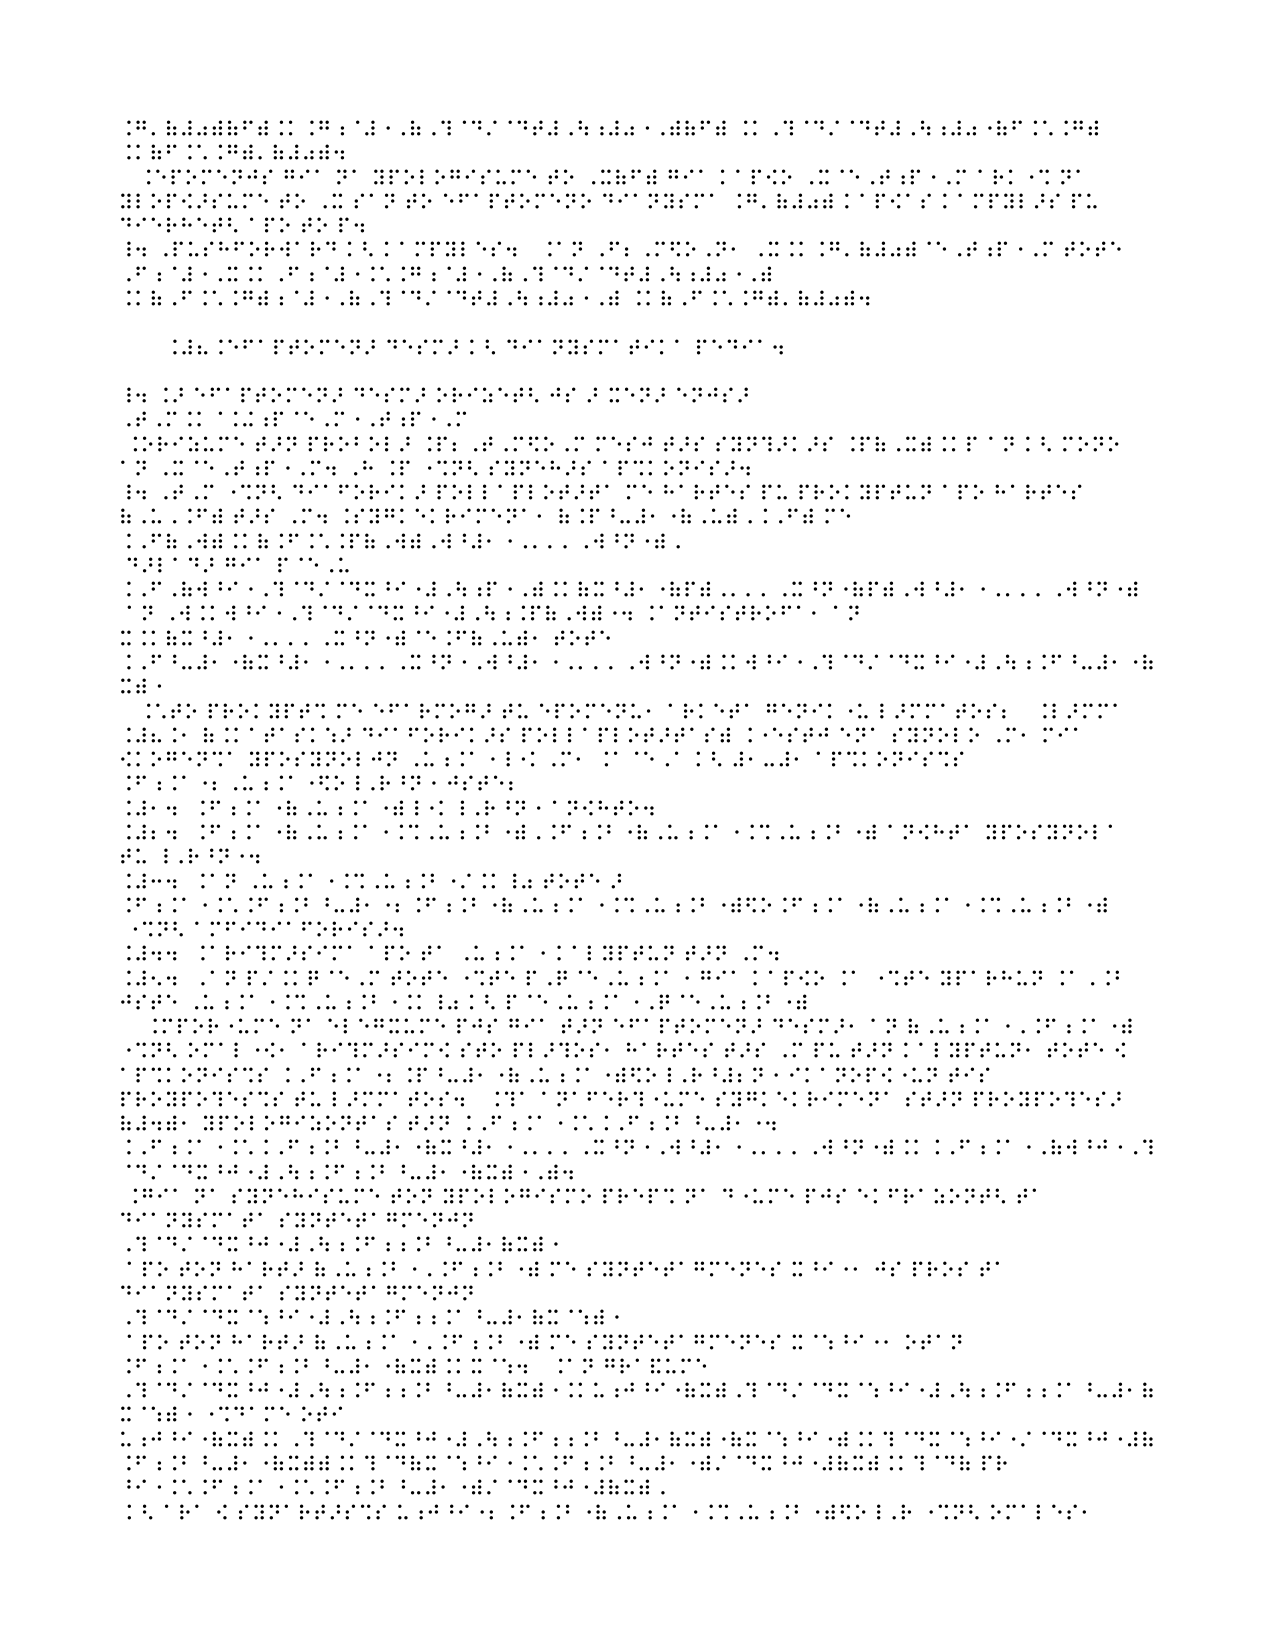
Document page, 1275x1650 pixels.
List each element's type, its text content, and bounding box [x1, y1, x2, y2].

text ⠨⠠⠋⠘⠤⠼⠂⠐⠷⠭⠘⠼⠂⠐⠠⠄⠄⠄⠠⠭⠘⠝⠐⠠⠺⠘⠼⠂⠐⠠⠄⠄⠄⠠⠺⠘⠝⠐⠾⠨⠅⠺⠘⠊⠐⠠⠹⠈⠙⠌⠈⠙⠭⠘⠊⠐⠼⠠⠳⠰⠨⠋⠘⠤⠼⠂⠐⠷⠭⠾⠐ [118, 652, 1157, 701]
text ⠠⠹⠈⠙⠌⠈⠙⠭⠘⠚⠐⠼⠠⠳⠰⠨⠋⠰⠰⠨⠃⠘⠤⠼⠂⠷⠭⠾⠐ [118, 1234, 1157, 1259]
text ⠨⠠⠋⠠⠷⠺⠘⠊⠐⠠⠹⠈⠙⠌⠈⠙⠭⠘⠊⠐⠼⠠⠳⠰⠏⠐⠠⠾⠨⠅⠷⠭⠘⠼⠂⠐⠷⠏⠾⠠⠄⠄⠄⠠⠭⠘⠝⠐⠷⠏⠾⠠⠺⠘⠼⠂⠐⠠⠄⠄⠄⠠⠺⠘⠝⠐⠾ [118, 579, 1157, 603]
text ⠁⠝ ⠠⠺⠨⠅⠺⠘⠊⠐⠠⠹⠈⠙⠌⠈⠙⠭⠘⠊⠐⠼⠠⠳⠰⠨⠏⠷⠠⠺⠾⠐⠲ ⠨⠁⠝⠞⠊⠎⠞⠗⠕⠋⠁⠂ ⠁⠝ ⠭⠨⠅⠷⠭⠘⠼⠂⠐⠠⠄⠄⠄⠠⠭⠘⠝⠐⠾⠈⠑⠨⠋⠷⠠⠥⠾⠂ ⠞⠕⠞⠑ [118, 603, 1157, 652]
text ⠠⠋⠰⠈⠼⠐⠠⠭⠨⠅⠠⠋⠰⠈⠼⠐⠨⠡⠨⠛⠰⠈⠼⠐⠠⠷⠠⠹⠈⠙⠌⠈⠙⠞⠼⠠⠳⠰⠼⠴⠐⠠⠾ ⠨⠅⠷⠠⠋⠨⠡⠨⠛⠾⠰⠈⠼⠐⠠⠷⠠⠹⠈⠙⠌⠈⠙⠞⠼⠠⠳⠰⠼⠴⠐⠠⠾ ⠨⠅⠷⠠⠋⠨⠡⠨⠛⠾⠄⠷⠼⠴⠾⠲ [118, 264, 1157, 312]
text ⠠⠹⠈⠙⠌⠈⠙⠭⠈⠱⠘⠊⠐⠼⠠⠳⠰⠨⠋⠰⠰⠨⠁⠘⠤⠼⠂⠷⠭⠈⠱⠾⠐ [118, 1307, 1157, 1332]
text ⠨⠠⠋⠷⠠⠺⠾⠨⠅⠷⠨⠋⠨⠡⠨⠏⠷⠠⠺⠾⠠⠺⠘⠼⠂⠐⠠⠄⠄⠄⠠⠺⠘⠝⠐⠾⠠ [118, 531, 1157, 555]
text ⠸⠲ ⠨⠜ ⠑⠋⠁⠏⠞⠕⠍⠑⠝⠜ ⠙⠑⠎⠍⠜ ⠕⠗⠊⠵⠑⠞⠣ ⠚⠎ ⠜ ⠭⠑⠝⠜ ⠑⠝⠚⠎⠜ [118, 385, 1157, 409]
text ⠅⠣ ⠁⠗⠁ ⠪ ⠎⠽⠝⠁⠗⠞⠜⠎⠩⠎ ⠥⠰⠚⠘⠊⠐⠆⠨⠋⠰⠨⠃⠐⠷⠠⠥⠰⠨⠁⠐⠨⠩⠠⠥⠰⠨⠃⠐⠾⠫⠕⠸⠠⠗ ⠐⠩⠝⠣ ⠕⠍⠁⠇⠑⠎⠂ [118, 1502, 1157, 1526]
text ⠨⠼⠢⠲ ⠠⠁⠝ ⠏⠌⠨⠅⠟⠈⠑⠠⠍ ⠞⠕⠞⠑ ⠐⠩⠞⠑ ⠏⠠⠟⠈⠑⠠⠥⠰⠨⠁⠐ ⠛⠊⠁ ⠅⠁⠏⠪⠕ ⠨⠁ ⠐⠩⠞⠑ ⠽⠏⠁⠗⠓⠥⠝ ⠨⠁⠠⠨⠃ ⠚⠎⠞⠑ ⠠⠥⠰⠨⠁⠐⠨⠩⠠⠥⠰⠨⠃⠐⠨⠅⠸⠴ ⠅⠣ ⠏⠈⠑⠠⠥⠰⠨⠁⠐⠠⠟⠈⠑⠠⠥⠰⠨⠃⠐⠾ [118, 968, 1157, 1016]
text ⠨⠑⠏⠕⠍⠑⠝⠚⠎ ⠛⠊⠁ ⠝⠁ ⠽⠏⠕⠇⠕⠛⠊⠎⠥⠍⠑ ⠞⠕ ⠠⠭⠷⠋⠾ ⠛⠊⠁ ⠅⠁⠏⠪⠕ ⠠⠭⠈⠑⠠⠞⠰⠏⠐⠠⠍ ⠁⠗⠅⠐⠩ ⠝⠁ ⠽⠇⠕⠏⠪⠜⠎⠥⠍⠑ ⠞⠕ ⠠⠭ ⠎⠁⠝ ⠞⠕ ⠑⠋⠁⠏⠞⠕⠍⠑⠝⠕ ⠙⠊⠁⠝⠽⠎⠍⠁ ⠨⠛⠄⠷⠼⠴⠾ ⠅⠁⠏⠪⠁⠎ ⠅⠁⠍⠏⠽⠇⠜⠎ ⠏⠥ ⠙⠊⠑⠗⠓⠑⠞⠣ ⠁⠏⠕ ⠞⠕ ⠏⠲ [118, 167, 1157, 239]
text ⠙⠜⠇⠁⠙⠜ ⠛⠊⠁ ⠏⠈⠑⠠⠥ [118, 555, 1157, 579]
text ⠁⠏⠕ ⠞⠕⠝ ⠓⠁⠗⠞⠜ ⠷⠠⠥⠰⠨⠁⠐⠠⠨⠋⠰⠨⠃⠐⠾ ⠍⠑ ⠎⠽⠝⠞⠑⠞⠁⠛⠍⠑⠝⠑⠎ ⠭⠈⠱⠘⠊⠐⠂ ⠕⠞⠁⠝ ⠨⠋⠰⠨⠁⠐⠨⠡⠨⠋⠰⠨⠃⠘⠤⠼⠂⠐⠷⠭⠾⠨⠅⠭⠈⠱⠲ ⠨⠁⠝ ⠛⠗⠁⠯⠥⠍⠑ ⠠⠹⠈⠙⠌⠈⠙⠭⠘⠚⠐⠼⠠⠳⠰⠨⠋⠰⠰⠨⠃⠘⠤⠼⠂⠷⠭⠾⠐⠨⠅⠥⠰⠚⠘⠊⠐⠷⠭⠾⠠⠹⠈⠙⠌⠈⠙⠭⠈⠱⠘⠊⠐⠼⠠⠳⠰⠨⠋⠰⠰⠨⠁⠘⠤⠼⠂⠷⠭⠈⠱⠾⠐ ⠐⠩⠙⠁⠍⠑ ⠕⠞⠊ [118, 1332, 1157, 1429]
text ⠨⠋⠰⠨⠁⠐⠨⠡⠨⠋⠰⠨⠃⠘⠤⠼⠂⠐⠆⠨⠋⠰⠨⠃⠐⠷⠠⠥⠰⠨⠁⠐⠨⠩⠠⠥⠰⠨⠃⠐⠾⠫⠕⠨⠋⠰⠨⠁⠐⠷⠠⠥⠰⠨⠁⠐⠨⠩⠠⠥⠰⠨⠃⠐⠾ [118, 895, 1157, 919]
text ⠨⠼⠦⠨⠑⠋⠁⠏⠞⠕⠍⠑⠝⠜ ⠙⠑⠎⠍⠜ ⠅⠣ ⠙⠊⠁⠝⠽⠎⠍⠁⠞⠊⠅⠁ ⠏⠑⠙⠊⠁⠲ [118, 337, 1157, 361]
text ⠨⠼⠲⠲ ⠨⠁⠗⠊⠹⠍⠜⠎⠊⠍⠁ ⠁⠏⠕ ⠞⠁ ⠠⠥⠰⠨⠁⠐ ⠅⠁⠇⠽⠏⠞⠥⠝ ⠞⠜⠝ ⠠⠍⠲ [118, 943, 1157, 968]
text ⠐⠩⠝⠣ ⠁⠍⠋⠊⠙⠊⠁⠋⠕⠗⠊⠎⠜⠲ [118, 919, 1157, 943]
text ⠥⠰⠚⠘⠊⠐⠷⠭⠾⠨⠅⠠⠹⠈⠙⠌⠈⠙⠭⠘⠚⠐⠼⠠⠳⠰⠨⠋⠰⠰⠨⠃⠘⠤⠼⠂⠷⠭⠾⠐⠷⠭⠈⠱⠘⠊⠐⠾⠨⠅⠹⠈⠙⠭⠈⠱⠘⠊⠐⠌⠈⠙⠭⠘⠚⠐⠼⠷⠨⠋⠰⠨⠃⠘⠤⠼⠂⠐⠷⠭⠾⠾⠨⠅⠹⠈⠙⠷⠭⠈⠱⠘⠊⠐⠨⠡⠨⠋⠰⠨⠃⠘⠤⠼⠂⠐⠾⠌⠈⠙⠭⠘⠚⠐⠼⠷⠭⠾⠨⠅⠹⠈⠙⠷ ⠏⠗ ⠘⠊⠐⠨⠡⠨⠋⠰⠨⠁⠐⠨⠡⠨⠋⠰⠨⠃⠘⠤⠼⠂⠐⠾⠌⠈⠙⠭⠘⠚⠐⠼⠷⠭⠾⠠ [118, 1429, 1157, 1502]
text ⠨⠡⠞⠕ ⠏⠗⠕⠅⠽⠏⠞⠩ ⠍⠑ ⠑⠋⠁⠗⠍⠕⠛⠜ ⠞⠥ ⠑⠏⠕⠍⠑⠝⠥⠂ ⠁⠗⠅⠑⠞⠁ ⠛⠑⠝⠊⠅⠐⠥ ⠇⠜⠍⠍⠁⠞⠕⠎⠆ ⠨⠇⠜⠍⠍⠁ ⠨⠼⠦⠨⠂ ⠷⠨⠅⠁⠞⠁⠎⠅⠱⠜ ⠙⠊⠁⠋⠕⠗⠊⠅⠜⠎ ⠏⠕⠇⠇⠁⠏⠇⠕⠞⠜⠞⠁⠎⠾ ⠨⠐⠑⠎⠞⠚ ⠑⠝⠁ ⠎⠽⠝⠕⠇⠕ ⠠⠍⠂ ⠍⠊⠁ ⠪⠅⠕⠛⠑⠝⠩⠁ ⠽⠏⠕⠎⠽⠝⠕⠇⠚⠝ ⠠⠥⠰⠨⠁⠐⠸⠐⠅⠠⠍⠂ ⠨⠁⠈⠑⠠⠁ ⠅⠣ ⠼⠂⠤⠼⠂ ⠁⠏⠩⠅⠕⠝⠊⠎⠩⠎ ⠨⠋⠰⠨⠁⠐⠆⠠⠥⠰⠨⠁⠐⠫⠕⠸⠠⠗⠘⠝⠐ ⠚⠎⠞⠑⠆ [118, 701, 1157, 798]
text ⠨⠼⠒⠲ ⠨⠁⠝ ⠠⠥⠰⠨⠁⠐⠨⠩⠠⠥⠰⠨⠃⠐⠌⠨⠅⠸⠴ ⠞⠕⠞⠑ ⠜ [118, 871, 1157, 895]
text ⠨⠍⠏⠕⠗⠐⠥⠍⠑ ⠝⠁ ⠑⠇⠑⠛⠭⠥⠍⠑ ⠏⠚⠎ ⠛⠊⠁ ⠞⠜⠝ ⠑⠋⠁⠏⠞⠕⠍⠑⠝⠜ ⠙⠑⠎⠍⠜⠂ ⠁⠝ ⠷⠠⠥⠰⠨⠁⠐⠠⠨⠋⠰⠨⠁⠐⠾ ⠐⠩⠝⠣ ⠕⠍⠁⠇⠐⠪⠂ ⠁⠗⠊⠹⠍⠜⠎⠊⠍⠪ ⠎⠞⠕ ⠏⠇⠜⠹⠕⠎⠂ ⠓⠁⠗⠞⠑⠎ ⠞⠜⠎ ⠠⠍ ⠏⠥ ⠞⠜⠝ ⠅⠁⠇⠽⠏⠞⠥⠝⠂ ⠞⠕⠞⠑ ⠪ ⠁⠏⠩⠅⠕⠝⠊⠎⠩⠎ ⠨⠠⠋⠰⠨⠁⠐⠆⠨⠏⠘⠤⠼⠂⠐⠷⠠⠥⠰⠨⠁⠐⠾⠫⠕⠸⠠⠗⠘⠼⠆⠝⠐ ⠊⠅⠁⠝⠕⠏⠪⠐⠥⠝ ⠞⠊⠎ ⠏⠗⠕⠽⠏⠕⠹⠑⠎⠩⠎ ⠞⠥ ⠇⠜⠍⠍⠁⠞⠕⠎⠲ ⠨⠹⠁ ⠁⠝⠁⠋⠑⠗⠹⠐⠥⠍⠑ ⠎⠽⠛⠅⠑⠅⠗⠊⠍⠑⠝⠁ ⠎⠞⠜⠝ ⠏⠗⠕⠽⠏⠕⠹⠑⠎⠜ ⠷⠼⠲⠾⠂ ⠽⠏⠕⠇⠕⠛⠊⠵⠕⠝⠞⠁⠎ ⠞⠜⠝ ⠨⠠⠋⠰⠨⠁⠐⠨⠡⠨⠠⠋⠰⠨⠃⠘⠤⠼⠂⠐⠲ [118, 1016, 1157, 1137]
text ⠸⠲ ⠠⠏⠥⠎⠓⠋⠕⠗⠺⠁⠗⠙ ⠅⠣ ⠅⠁⠍⠏⠽⠇⠑⠎⠲ ⠨⠁⠝ ⠠⠋⠆⠠⠍⠫⠕⠠⠝⠂ ⠠⠭⠨⠅⠨⠛⠄⠷⠼⠴⠾⠈⠑⠠⠞⠰⠏⠐⠠⠍ ⠞⠕⠞⠑ [118, 239, 1157, 264]
text ⠸⠲ ⠠⠞⠠⠍ ⠐⠩⠝⠣ ⠙⠊⠁⠋⠕⠗⠊⠅⠜ ⠏⠕⠇⠇⠁⠏⠇⠕⠞⠜⠞⠁ ⠍⠑ ⠓⠁⠗⠞⠑⠎ ⠏⠥ ⠏⠗⠕⠅⠽⠏⠞⠥⠝ ⠁⠏⠕ ⠓⠁⠗⠞⠑⠎ ⠷⠠⠥⠠⠨⠋⠾ ⠞⠜⠎ ⠠⠍⠲ ⠨⠎⠽⠛⠅⠑⠅⠗⠊⠍⠑⠝⠁⠂ ⠷⠨⠏⠘⠤⠼⠂⠐⠷⠠⠥⠾⠠⠨⠠⠋⠾ ⠍⠑ [118, 482, 1157, 531]
text ⠨⠼⠂⠲ ⠨⠋⠰⠨⠁⠐⠷⠠⠥⠰⠨⠁⠐⠾⠸⠐⠅⠸⠠⠗⠘⠝⠐ ⠁⠝⠪⠓⠞⠕⠲ [118, 798, 1157, 822]
text ⠨⠛⠊⠁ ⠝⠁ ⠎⠽⠝⠑⠓⠊⠎⠥⠍⠑ ⠞⠕⠝ ⠽⠏⠕⠇⠕⠛⠊⠎⠍⠕ ⠏⠗⠑⠏⠩ ⠝⠁ ⠙⠐⠥⠍⠑ ⠏⠚⠎ ⠑⠅⠋⠗⠁⠵⠕⠝⠞⠣ ⠞⠁ ⠙⠊⠁⠝⠽⠎⠍⠁⠞⠁ ⠎⠽⠝⠞⠑⠞⠁⠛⠍⠑⠝⠚⠝ [118, 1186, 1157, 1234]
text ⠨⠕⠗⠊⠵⠥⠍⠑ ⠞⠜⠝ ⠏⠗⠕⠃⠕⠇⠜ ⠨⠏⠆⠠⠞⠠⠍⠫⠕⠠⠍ ⠍⠑⠎⠚ ⠞⠜⠎ ⠎⠽⠝⠹⠜⠅⠜⠎ ⠨⠏⠷⠠⠭⠾⠨⠅⠏ ⠁⠝ ⠅⠣ ⠍⠕⠝⠕ ⠁⠝ ⠠⠭⠈⠑⠠⠞⠰⠏⠐⠠⠍⠲ ⠠⠓ ⠨⠏ ⠐⠩⠝⠣ ⠎⠽⠝⠑⠓⠜⠎ ⠁⠏⠩⠅⠕⠝⠊⠎⠜⠲ [118, 434, 1157, 482]
text ⠁⠏⠕ ⠞⠕⠝ ⠓⠁⠗⠞⠜ ⠷⠠⠥⠰⠨⠃⠐⠠⠨⠋⠰⠨⠃⠐⠾ ⠍⠑ ⠎⠽⠝⠞⠑⠞⠁⠛⠍⠑⠝⠑⠎ ⠭⠘⠊⠐⠂ ⠚⠎ ⠏⠗⠕⠎ ⠞⠁ ⠙⠊⠁⠝⠽⠎⠍⠁⠞⠁ ⠎⠽⠝⠞⠑⠞⠁⠛⠍⠑⠝⠚⠝ [118, 1259, 1157, 1307]
text ⠠⠞⠠⠍⠨⠅⠈⠨⠬⠰⠏⠈⠑⠠⠍⠐⠠⠞⠰⠏⠐⠠⠍ [118, 409, 1157, 434]
text ⠨⠠⠋⠰⠨⠁⠐⠨⠡⠨⠠⠋⠰⠨⠃⠘⠤⠼⠂⠐⠷⠭⠘⠼⠂⠐⠠⠄⠄⠄⠠⠭⠘⠝⠐⠠⠺⠘⠼⠂⠐⠠⠄⠄⠄⠠⠺⠘⠝⠐⠾⠨⠅⠨⠠⠋⠰⠨⠁⠐⠠⠷⠺⠘⠚⠐⠠⠹⠈⠙⠌⠈⠙⠭⠘⠚⠐⠼⠠⠳⠰⠨⠋⠰⠨⠃⠘⠤⠼⠂⠐⠷⠭⠾⠐⠠⠾⠲ [118, 1137, 1157, 1186]
text ⠨⠼⠆⠲ ⠨⠋⠰⠨⠁⠐⠷⠠⠥⠰⠨⠁⠐⠨⠩⠠⠥⠰⠨⠃⠐⠾⠠⠨⠋⠰⠨⠃⠐⠷⠠⠥⠰⠨⠁⠐⠨⠩⠠⠥⠰⠨⠃⠐⠾ ⠁⠝⠪⠓⠞⠁ ⠽⠏⠕⠎⠽⠝⠕⠇⠁ ⠞⠥ ⠸⠠⠗⠘⠝⠐⠲ [118, 822, 1157, 871]
text ⠨⠛⠄⠷⠼⠴⠾⠷⠋⠾⠨⠅⠨⠛⠰⠈⠼⠐⠠⠷⠠⠹⠈⠙⠌⠈⠙⠞⠼⠠⠳⠰⠼⠴⠐⠠⠾⠷⠋⠾ ⠨⠅⠠⠹⠈⠙⠌⠈⠙⠞⠼⠠⠳⠰⠼⠴⠐⠷⠋⠨⠡⠨⠛⠾ ⠨⠅⠷⠋⠨⠡⠨⠛⠾⠄⠷⠼⠴⠾⠲ [118, 118, 1157, 167]
